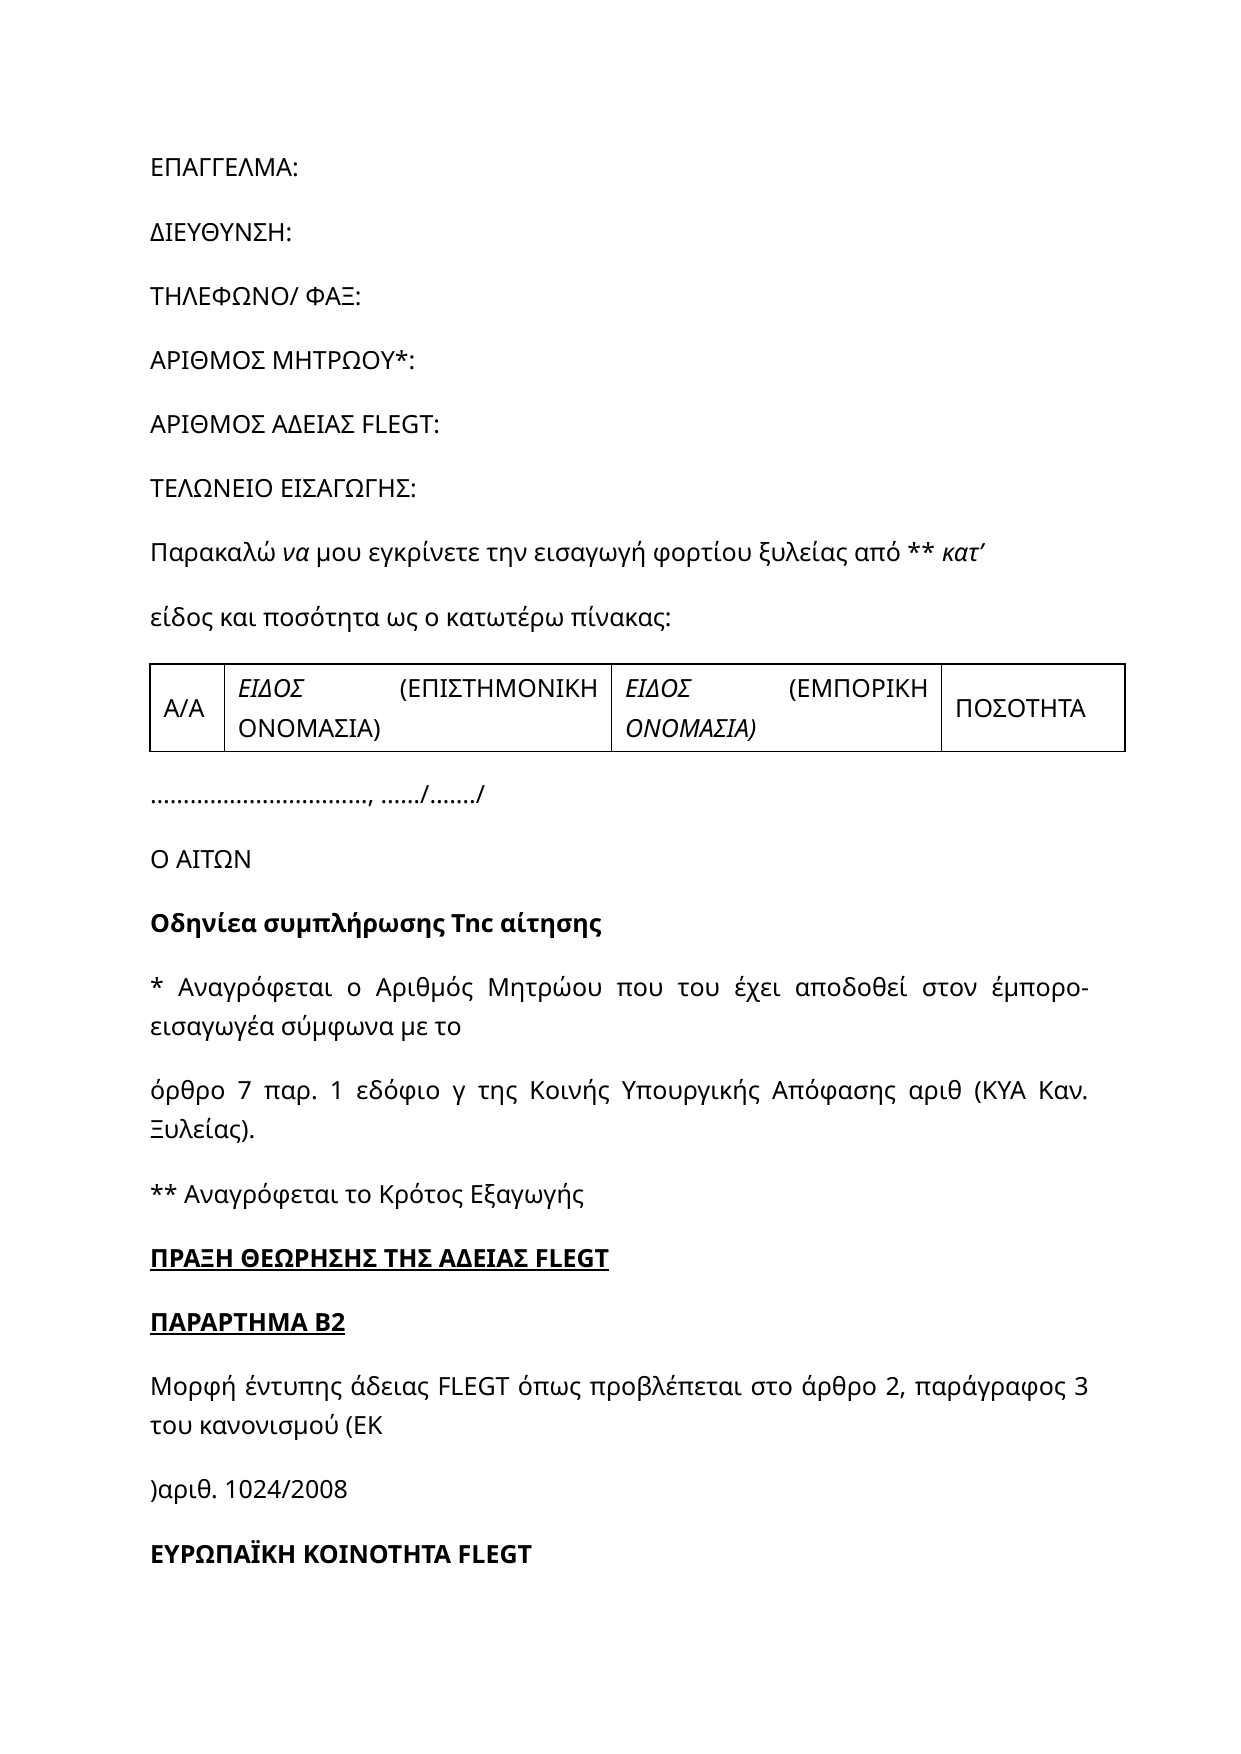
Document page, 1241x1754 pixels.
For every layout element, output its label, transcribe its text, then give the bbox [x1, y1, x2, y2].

text ** Αναγρόφεται το Κρότος Εξαγωγής [150, 1176, 1090, 1210]
text ΔΙΕΥΘΥΝΣΗ: [150, 214, 1090, 248]
table_header ΕΙΔΟΣ (ΕΠΙΣΤΗΜΟΝΙΚΗ ΟΝΟΜΑΣΙΑ) [225, 665, 611, 751]
text Οδηνίεα συμπλήρωσης Tnc αίτησης [150, 906, 1090, 939]
text Παρακαλώ να μου εγκρίνετε την εισαγωγή φορτίου ξυλείας από ** κατ’ [150, 535, 1090, 569]
text ……………………………, ……/……./ [150, 777, 1090, 811]
text ΕΠΑΓΓΕΛΜΑ: [150, 150, 1090, 184]
table_header ΠΟΣΟΤΗΤΑ [942, 665, 1124, 751]
text ΤΗΛΕΦΩΝΟ/ ΦΑΞ: [150, 278, 1090, 312]
text ΠΡΑΞΗ ΘΕΩΡΗΣΗΣ ΤΗΣ ΑΔΕΙΑΣ FLEGT [150, 1241, 1090, 1274]
table_header Α/Α [151, 665, 224, 751]
text όρθρο 7 παρ. 1 εδόφιο γ της Κοινής Υπουργικής Απόφασης αριθ (ΚΥΑ Καν. Ξυλείας). [150, 1073, 1090, 1146]
text ΑΡΙΘΜΟΣ ΜΗΤΡΩΟΥ*: [150, 342, 1090, 377]
text Ο ΑΙΤΩΝ [150, 841, 1090, 875]
text ΕΥΡΩΠΑΪΚΗ ΚΟΙΝΟΤΗΤΑ FLEGT [150, 1536, 1090, 1570]
text ΤΕΛΩΝΕΙΟ ΕΙΣΑΓΩΓΗΣ: [150, 471, 1090, 505]
table_header ΕΙΔΟΣ (ΕΜΠΟΡΙΚΗ ΟΝΟΜΑΣΙΑ) [612, 665, 941, 751]
text ΑΡΙΘΜΟΣ ΑΔΕΙΑΣ FLEGT: [150, 407, 1090, 441]
text )αριθ. 1024/2008 [150, 1472, 1090, 1506]
text είδος και ποσότητα ως ο κατωτέρω πίνακας: [150, 599, 1090, 633]
text Μορφή έντυπης άδειας FLEGT όπως προβλέπεται στο άρθρο 2, παράγραφος 3 του κανονισμού (ΕΚ [150, 1369, 1090, 1442]
text ΠΑΡΑΡΤΗΜΑ B2 [150, 1305, 1090, 1339]
text * Αναγρόφεται ο Αριθμός Μητρώου που του έχει αποδοθεί στον έμπορο-εισαγωγέα σύμφωνα με το [150, 970, 1090, 1043]
